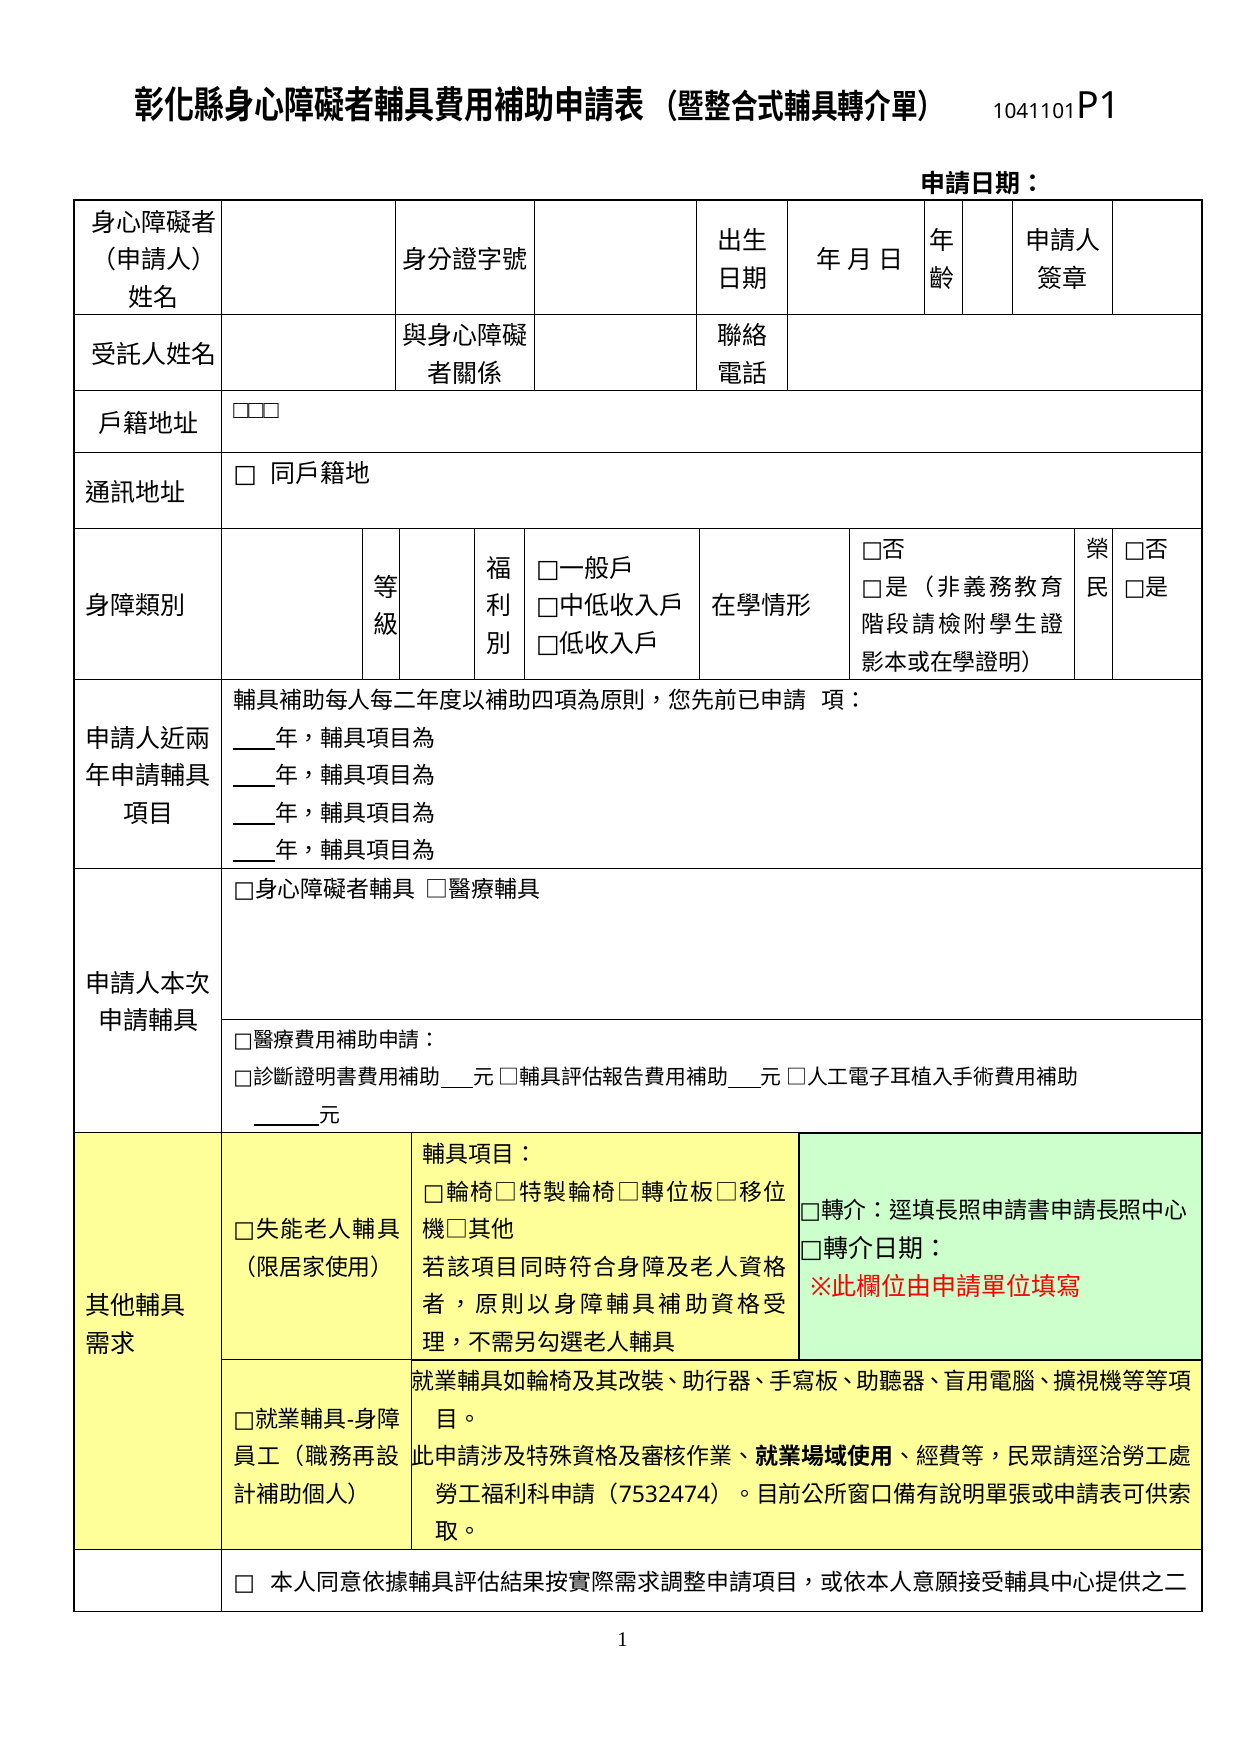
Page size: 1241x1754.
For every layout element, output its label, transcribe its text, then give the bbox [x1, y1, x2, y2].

table_cell [222, 529, 362, 679]
table_cell 本人同意依據輔具評估結果按實際需求調整申請項目，或依本人意願接受輔具中心提供之二 [222, 1550, 1201, 1611]
table_cell [400, 529, 474, 679]
table_cell [63, 1549, 73, 1611]
table_cell [75, 1550, 221, 1611]
table_header [63, 199, 73, 314]
table_cell 與身心障礙者關係 [396, 315, 534, 390]
table_cell 申請人近兩年申請輔具項目 [75, 680, 221, 867]
table_cell [63, 314, 73, 390]
table_header [1113, 201, 1201, 314]
table_cell 戶籍地址 [75, 391, 221, 452]
table_cell □轉介：逕填長照申請書申請長照中心 □轉介日期： ※此欄位由申請單位填寫 [800, 1134, 1201, 1359]
table_cell □身心障礙者輔具 □醫療輔具 [222, 869, 1201, 1018]
text 彰化縣身心障礙者輔具費用補助申請表 （暨整合式輔具轉介單） 1041101P1 [90, 74, 1156, 129]
table_cell □否 □是 [1113, 529, 1201, 679]
table_cell 在學情形 [700, 529, 849, 679]
table_cell [63, 1359, 73, 1549]
table_header 身分證字號 [396, 201, 534, 314]
table_header 年齡 [925, 201, 962, 314]
table_cell 其他輔具 需求 [75, 1133, 221, 1549]
table_cell [788, 315, 1201, 390]
table_cell 輔具補助每人每二年度以補助四項為原則，您先前已申請 項： 年，輔具項目為 年，輔具項目為 年，輔具項目為 年，輔具項目為 [222, 680, 1201, 867]
table_cell 就業輔具如輪椅及其改裝、助行器、手寫板、助聽器、盲用電腦、擴視機等等項目。 此申請涉及特殊資格及審核作業、就業場域使用、經費等，民眾請逕洽勞工處勞工福利科申請（7532474）。目前公所窗口備有說明單張或申請表可供索取。 [412, 1361, 1201, 1549]
table_cell [222, 315, 395, 390]
table_cell □就業輔具-身障員工（職務再設計補助個人） [222, 1360, 411, 1549]
table_cell 榮民 [1075, 529, 1112, 679]
table_cell 福利別 [475, 529, 524, 679]
table_cell □否 □是（非義務教育階段請檢附學生證影本或在學證明） [850, 529, 1074, 679]
table_header 年 月 日 [788, 201, 924, 314]
table_cell □醫療費用補助申請： □診斷證明書費用補助 元 □輔具評估報告費用補助 元 □人工電子耳植入手術費用補助 元 [222, 1020, 1201, 1132]
table_cell 輔具項目： □輪椅□特製輪椅□轉位板□移位機□其他 若該項目同時符合身障及老人資格者，原則以身障輔具補助資格受理，不需另勾選老人輔具 [412, 1133, 798, 1359]
table_header [963, 201, 1012, 314]
table_cell 聯絡 電話 [697, 315, 787, 390]
table_cell [63, 528, 73, 679]
table_cell 通訊地址 [75, 453, 221, 528]
table_header 申請人簽章 [1013, 201, 1112, 314]
table_cell 同戶籍地 [222, 453, 1201, 528]
table_cell □□□ [222, 391, 1201, 452]
table_cell □失能老人輔具（限居家使用） [222, 1133, 411, 1359]
table_header [535, 201, 696, 314]
table_cell 受託人姓名 [75, 315, 221, 390]
table_cell [63, 868, 73, 1018]
table_cell [535, 315, 696, 390]
table_cell 等級 [363, 529, 399, 679]
text 申請日期： [90, 163, 1156, 199]
table_cell [63, 1132, 73, 1359]
table_cell 申請人本次申請輔具 [75, 869, 221, 1132]
table_header [222, 201, 395, 314]
table_cell [63, 1019, 73, 1132]
table_header 身心障礙者（申請人）姓名 [75, 201, 221, 314]
table_header 出生日期 [697, 201, 787, 314]
table_cell 身障類別 [75, 529, 221, 679]
table_cell [63, 452, 73, 528]
table_cell □一般戶 □中低收入戶 □低收入戶 [525, 529, 699, 679]
table_cell [63, 679, 73, 867]
table_cell [63, 390, 73, 452]
